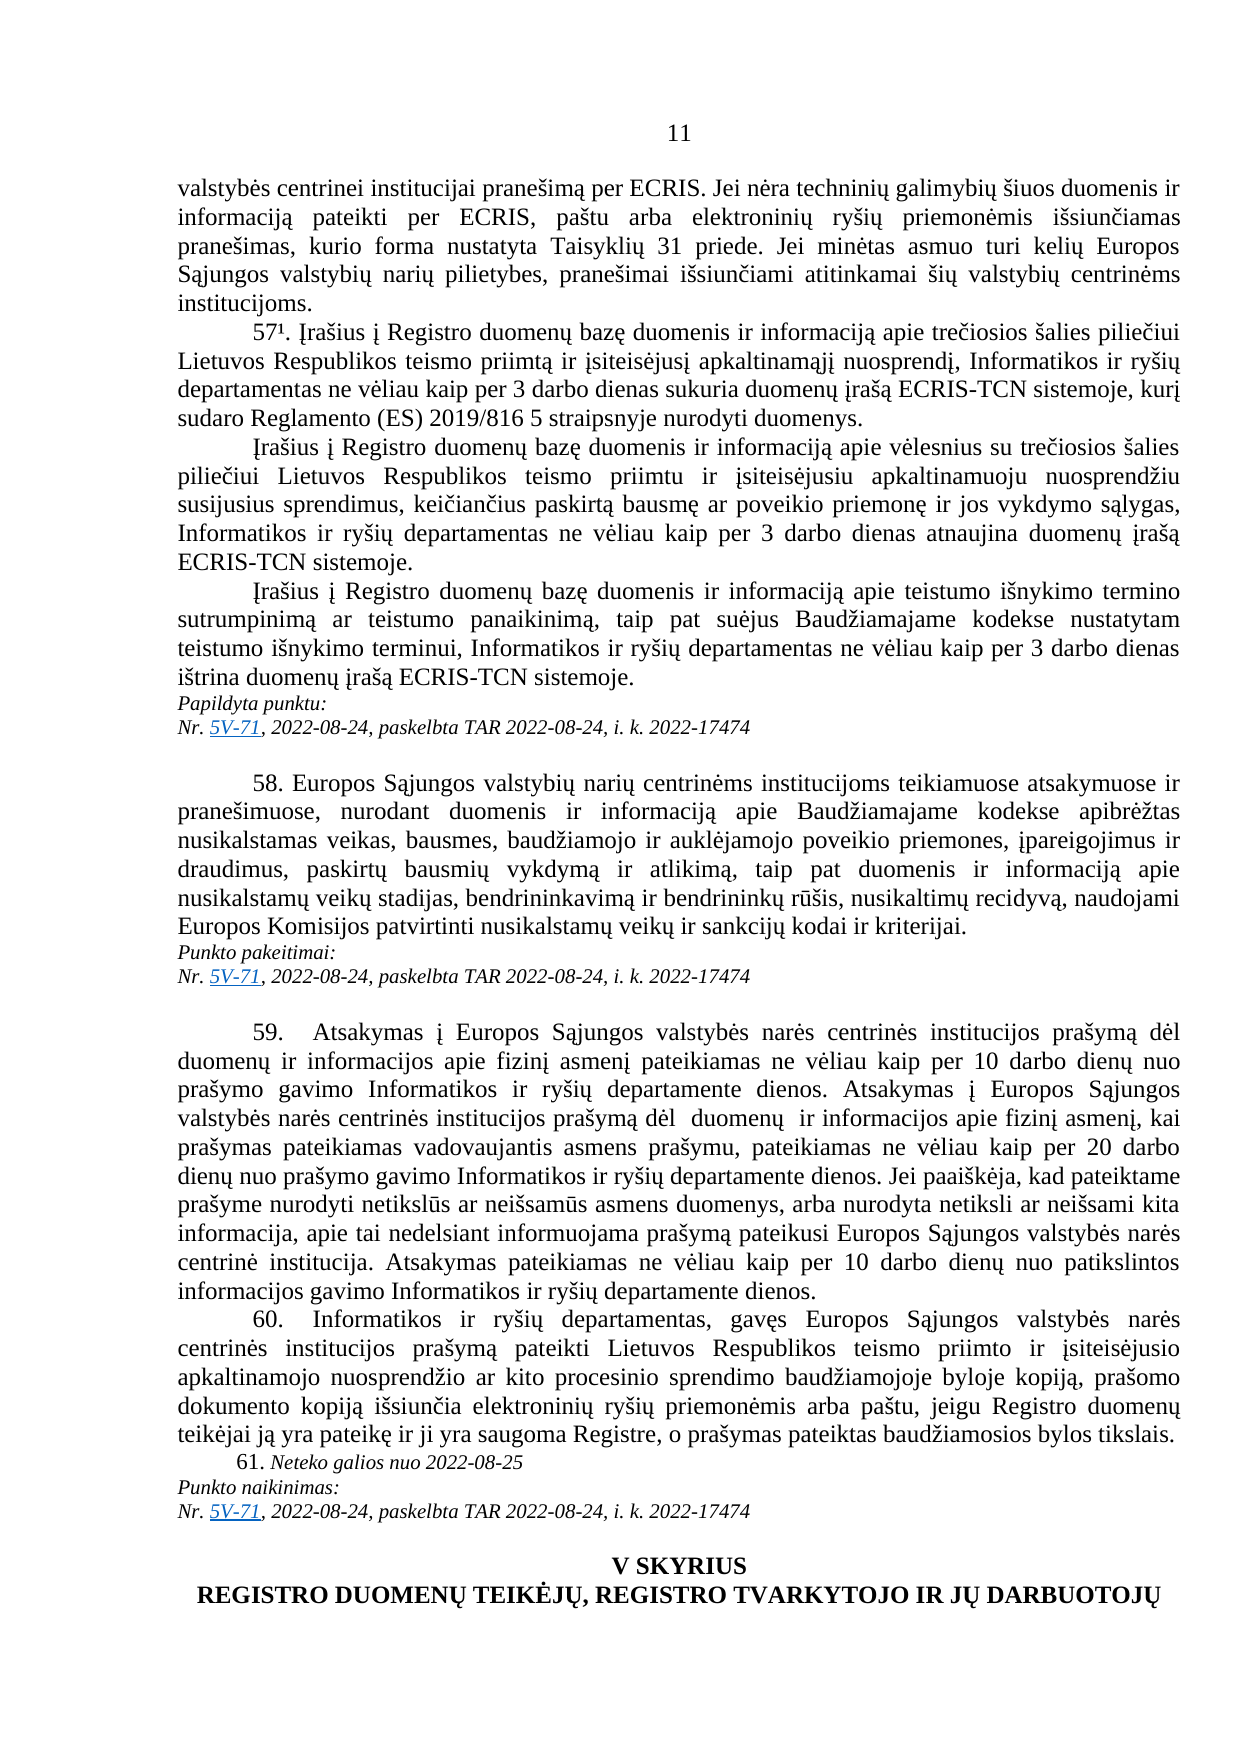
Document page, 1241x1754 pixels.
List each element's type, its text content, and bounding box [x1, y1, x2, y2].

text Nr. 5V-71, 2022-08-24, paskelbta TAR 2022-08-24, i. k. 2022-17474 [177, 1499, 1181, 1523]
text Punkto naikinimas: [177, 1474, 1181, 1499]
text REGISTRO DUOMENŲ TEIKĖJŲ, REGISTRO TVARKYTOJO IR JŲ DARBUOTOJŲ [177, 1580, 1181, 1609]
text V SKYRIUS [177, 1551, 1181, 1580]
text 58. Europos Sąjungos valstybių narių centrinėms institucijoms teikiamuose atsakymuose ir pranešimuose, nurodant duomenis ir informaciją apie Baudžiamajame kodekse apibrėžtas nusikalstamas veikas, bausmes, baudžiamojo ir auklėjamojo poveikio priemones, įpareigojimus ir draudimus, paskirtų bausmių vykdymą ir atlikimą, taip pat duomenis ir informaciją apie nusikalstamų veikų stadijas, bendrininkavimą ir bendrininkų rūšis, nusikaltimų recidyvą, naudojami Europos Komisijos patvirtinti nusikalstamų veikų ir sankcijų kodai ir kriterijai. [177, 768, 1181, 940]
text Nr. 5V-71, 2022-08-24, paskelbta TAR 2022-08-24, i. k. 2022-17474 [177, 715, 1181, 739]
text Nr. 5V-71, 2022-08-24, paskelbta TAR 2022-08-24, i. k. 2022-17474 [177, 964, 1181, 988]
text Įrašius į Registro duomenų bazę duomenis ir informaciją apie teistumo išnykimo termino sutrumpinimą ar teistumo panaikinimą, taip pat suėjus Baudžiamajame kodekse nustatytam teistumo išnykimo terminui, Informatikos ir ryšių departamentas ne vėliau kaip per 3 darbo dienas ištrina duomenų įrašą ECRIS-TCN sistemoje. [177, 576, 1181, 691]
text 60. Informatikos ir ryšių departamentas, gavęs Europos Sąjungos valstybės narės centrinės institucijos prašymą pateikti Lietuvos Respublikos teismo priimto ir įsiteisėjusio apkaltinamojo nuosprendžio ar kito procesinio sprendimo baudžiamojoje byloje kopiją, prašomo dokumento kopiją išsiunčia elektroninių ryšių priemonėmis arba paštu, jeigu Registro duomenų teikėjai ją yra pateikę ir ji yra saugoma Registre, o prašymas pateiktas baudžiamosios bylos tikslais. [177, 1304, 1181, 1448]
text 57¹. Įrašius į Registro duomenų bazę duomenis ir informaciją apie trečiosios šalies piliečiui Lietuvos Respublikos teismo priimtą ir įsiteisėjusį apkaltinamąjį nuosprendį, Informatikos ir ryšių departamentas ne vėliau kaip per 3 darbo dienas sukuria duomenų įrašą ECRIS-TCN sistemoje, kurį sudaro Reglamento (ES) 2019/816 5 straipsnyje nurodyti duomenys. [177, 317, 1181, 432]
text 59. Atsakymas į Europos Sąjungos valstybės narės centrinės institucijos prašymą dėl duomenų ir informacijos apie fizinį asmenį pateikiamas ne vėliau kaip per 10 darbo dienų nuo prašymo gavimo Informatikos ir ryšių departamente dienos. Atsakymas į Europos Sąjungos valstybės narės centrinės institucijos prašymą dėl duomenų ir informacijos apie fizinį asmenį, kai prašymas pateikiamas vadovaujantis asmens prašymu, pateikiamas ne vėliau kaip per 20 darbo dienų nuo prašymo gavimo Informatikos ir ryšių departamente dienos. Jei paaiškėja, kad pateiktame prašyme nurodyti netikslūs ar neišsamūs asmens duomenys, arba nurodyta netiksli ar neišsami kita informacija, apie tai nedelsiant informuojama prašymą pateikusi Europos Sąjungos valstybės narės centrinė institucija. Atsakymas pateikiamas ne vėliau kaip per 10 darbo dienų nuo patikslintos informacijos gavimo Informatikos ir ryšių departamente dienos. [177, 1017, 1181, 1304]
text valstybės centrinei institucijai pranešimą per ECRIS. Jei nėra techninių galimybių šiuos duomenis ir informaciją pateikti per ECRIS, paštu arba elektroninių ryšių priemonėmis išsiunčiamas pranešimas, kurio forma nustatyta Taisyklių 31 priede. Jei minėtas asmuo turi kelių Europos Sąjungos valstybių narių pilietybes, pranešimai išsiunčiami atitinkamai šių valstybių centrinėms institucijoms. [177, 173, 1181, 317]
text Papildyta punktu: [177, 691, 1181, 715]
text Įrašius į Registro duomenų bazę duomenis ir informaciją apie vėlesnius su trečiosios šalies piliečiui Lietuvos Respublikos teismo priimtu ir įsiteisėjusiu apkaltinamuoju nuosprendžiu susijusius sprendimus, keičiančius paskirtą bausmę ar poveikio priemonę ir jos vykdymo sąlygas, Informatikos ir ryšių departamentas ne vėliau kaip per 3 darbo dienas atnaujina duomenų įrašą ECRIS-TCN sistemoje. [177, 432, 1181, 576]
text 61. Neteko galios nuo 2022-08-25 [177, 1448, 1181, 1474]
text Punkto pakeitimai: [177, 940, 1181, 964]
